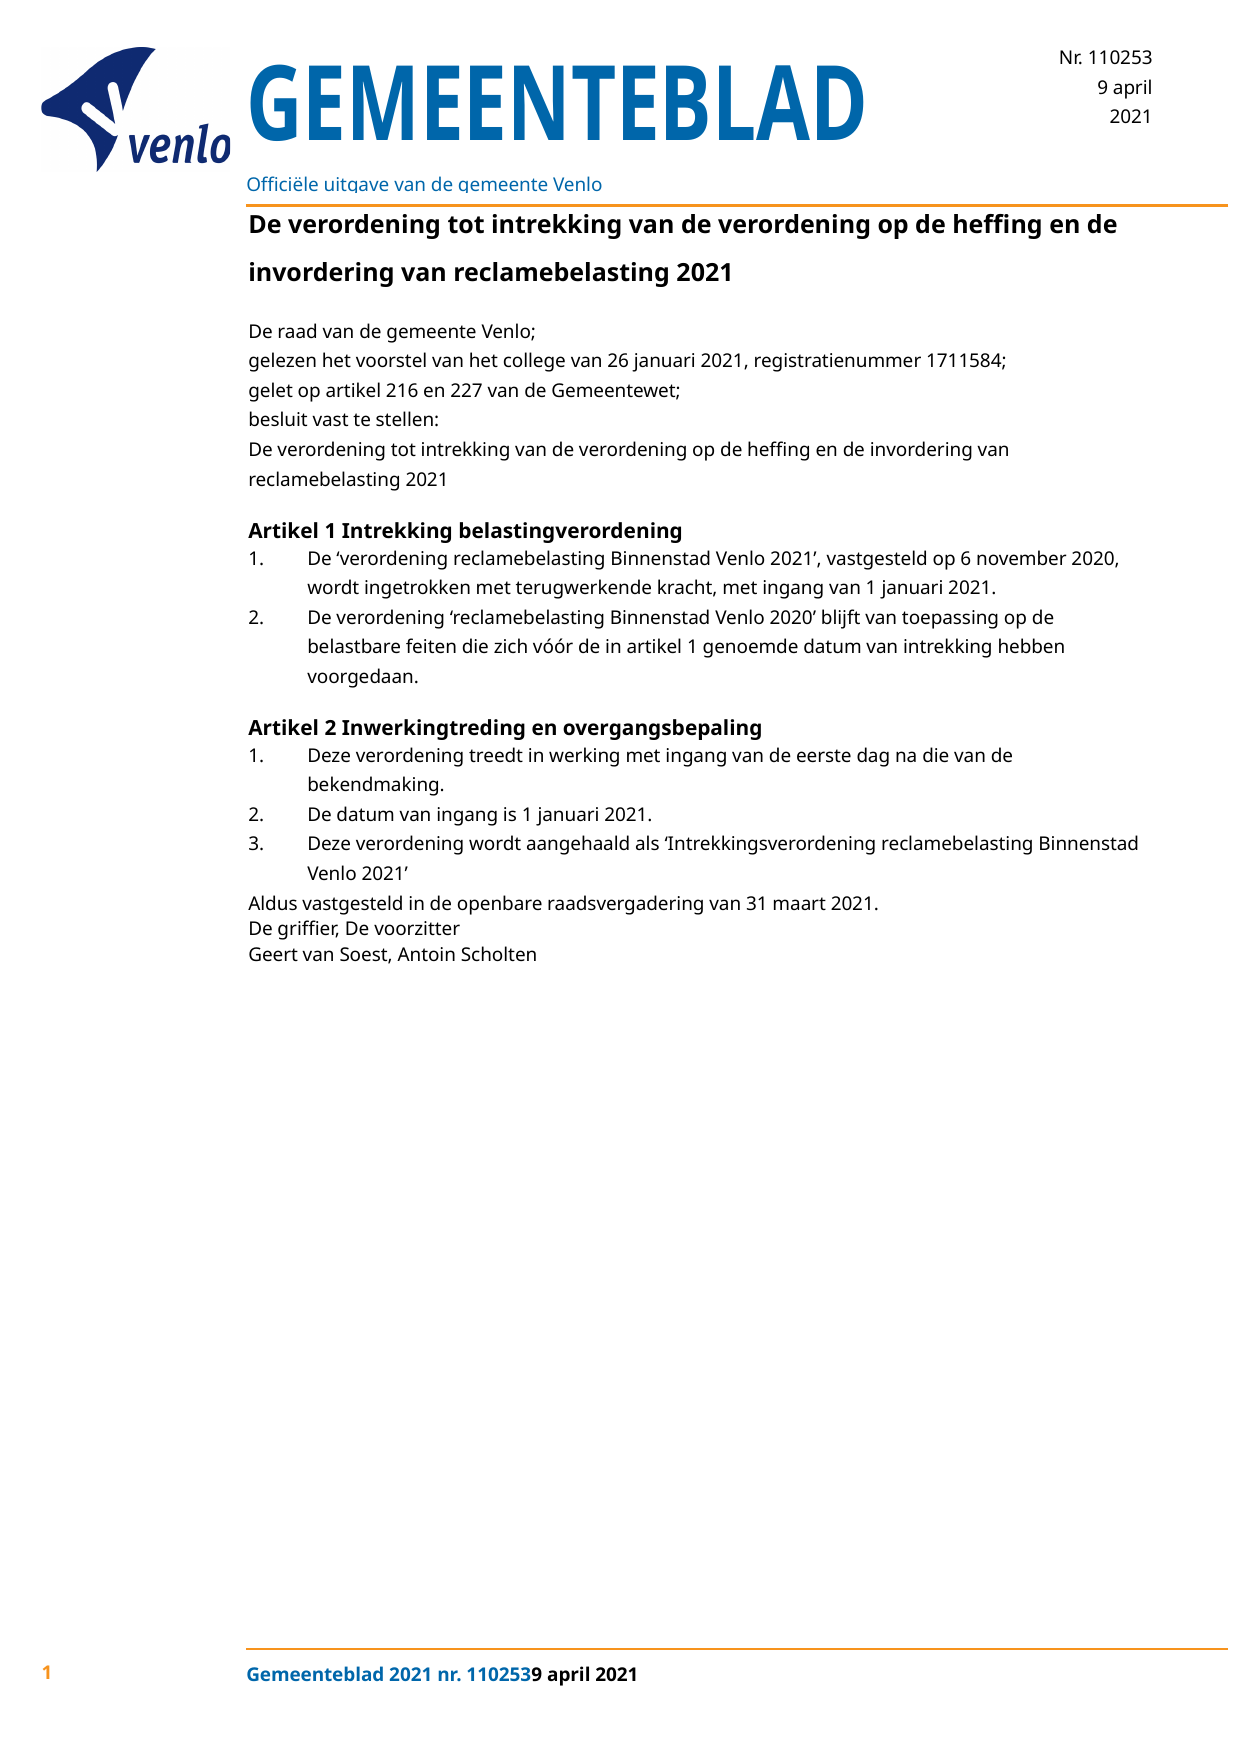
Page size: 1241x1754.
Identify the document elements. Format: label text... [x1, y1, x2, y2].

text Aldus vastgesteld in de openbare raadsvergadering van 31 maart 2021. [248, 890, 1152, 916]
text Artikel 1 Intrekking belastingverordening [248, 516, 1152, 545]
text De griffier, De voorzitter [248, 916, 1152, 941]
text besluit vast te stellen: [248, 407, 1152, 432]
picture [41, 47, 231, 172]
list De datum van ingang is 1 januari 2021. [248, 801, 1152, 827]
list De verordening ‘reclamebelasting Binnenstad Venlo 2020’ blijft van toepassing op de belastbare feiten die zich vóór de in artikel 1 genoemde datum van intrekking hebben voorgedaan. [248, 604, 1152, 689]
list Deze verordening treedt in werking met ingang van de eerste dag na die van de bekendmaking. [248, 742, 1152, 797]
text De verordening tot intrekking van de verordening op de heffing en de invordering van reclamebelasting 2021 [248, 207, 1152, 288]
list Deze verordening wordt aangehaald als ‘Intrekkingsverordening reclamebelasting Binnenstad Venlo 2021’ [248, 831, 1152, 886]
text gelet op artikel 216 en 227 van de Gemeentewet; [248, 377, 1152, 403]
text gelezen het voorstel van het college van 26 januari 2021, registratienummer 1711584; [248, 347, 1152, 373]
text Geert van Soest, Antoin Scholten [248, 941, 1152, 967]
text Artikel 2 Inwerkingtreding en overgangsbepaling [248, 713, 1152, 742]
list De ‘verordening reclamebelasting Binnenstad Venlo 2021’, vastgesteld op 6 november 2020, wordt ingetrokken met terugwerkende kracht, met ingang van 1 januari 2021. [248, 545, 1152, 600]
text De raad van de gemeente Venlo; [248, 318, 1152, 344]
text De verordening tot intrekking van de verordening op de heffing en de invordering van reclamebelasting 2021 [248, 436, 1152, 492]
